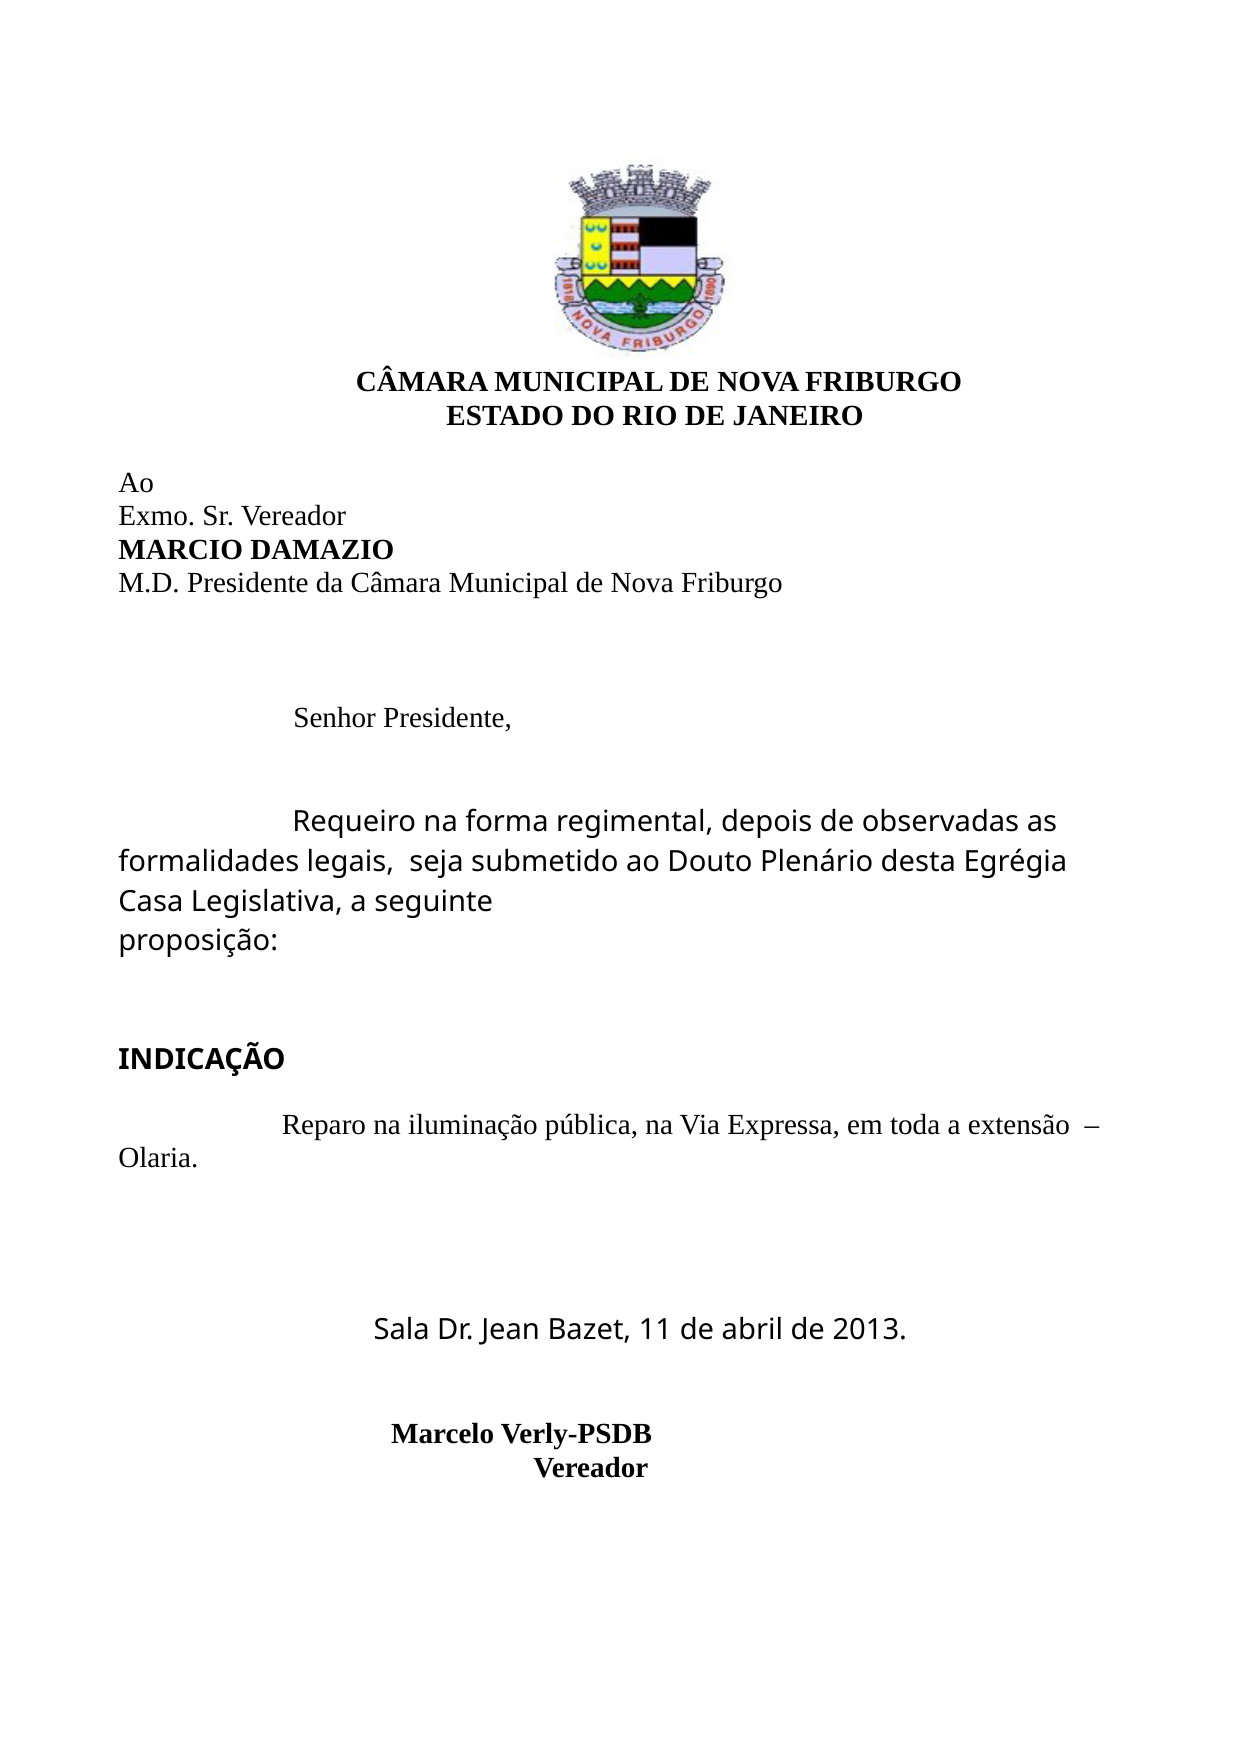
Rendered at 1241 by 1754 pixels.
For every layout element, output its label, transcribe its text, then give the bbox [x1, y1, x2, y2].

text Sala Dr. Jean Bazet, 11 de abril de 2013. [118, 1308, 1122, 1348]
text M.D. Presidente da Câmara Municipal de Nova Friburgo [118, 566, 1122, 599]
text proposição: [118, 919, 1122, 959]
text Marcelo Verly-PSDB [118, 1416, 1122, 1451]
text Vereador [118, 1451, 1122, 1484]
text CÂMARA MUNICIPAL DE NOVA FRIBURGO [118, 118, 1122, 398]
text Senhor Presidente, [118, 700, 1122, 733]
text MARCIO DAMAZIO [118, 532, 1122, 566]
text INDICAÇÃO [118, 1038, 1122, 1078]
text Reparo na iluminação pública, na Via Expressa, em toda a extensão – Olaria. [118, 1107, 1122, 1174]
text ESTADO DO RIO DE JANEIRO [118, 398, 1122, 431]
text Requeiro na forma regimental, depois de observadas as formalidades legais, seja submetido ao Douto Plenário desta Egrégia Casa Legislativa, a seguinte [118, 800, 1122, 919]
text Exmo. Sr. Vereador [118, 498, 1122, 532]
text Ao [118, 465, 1122, 498]
